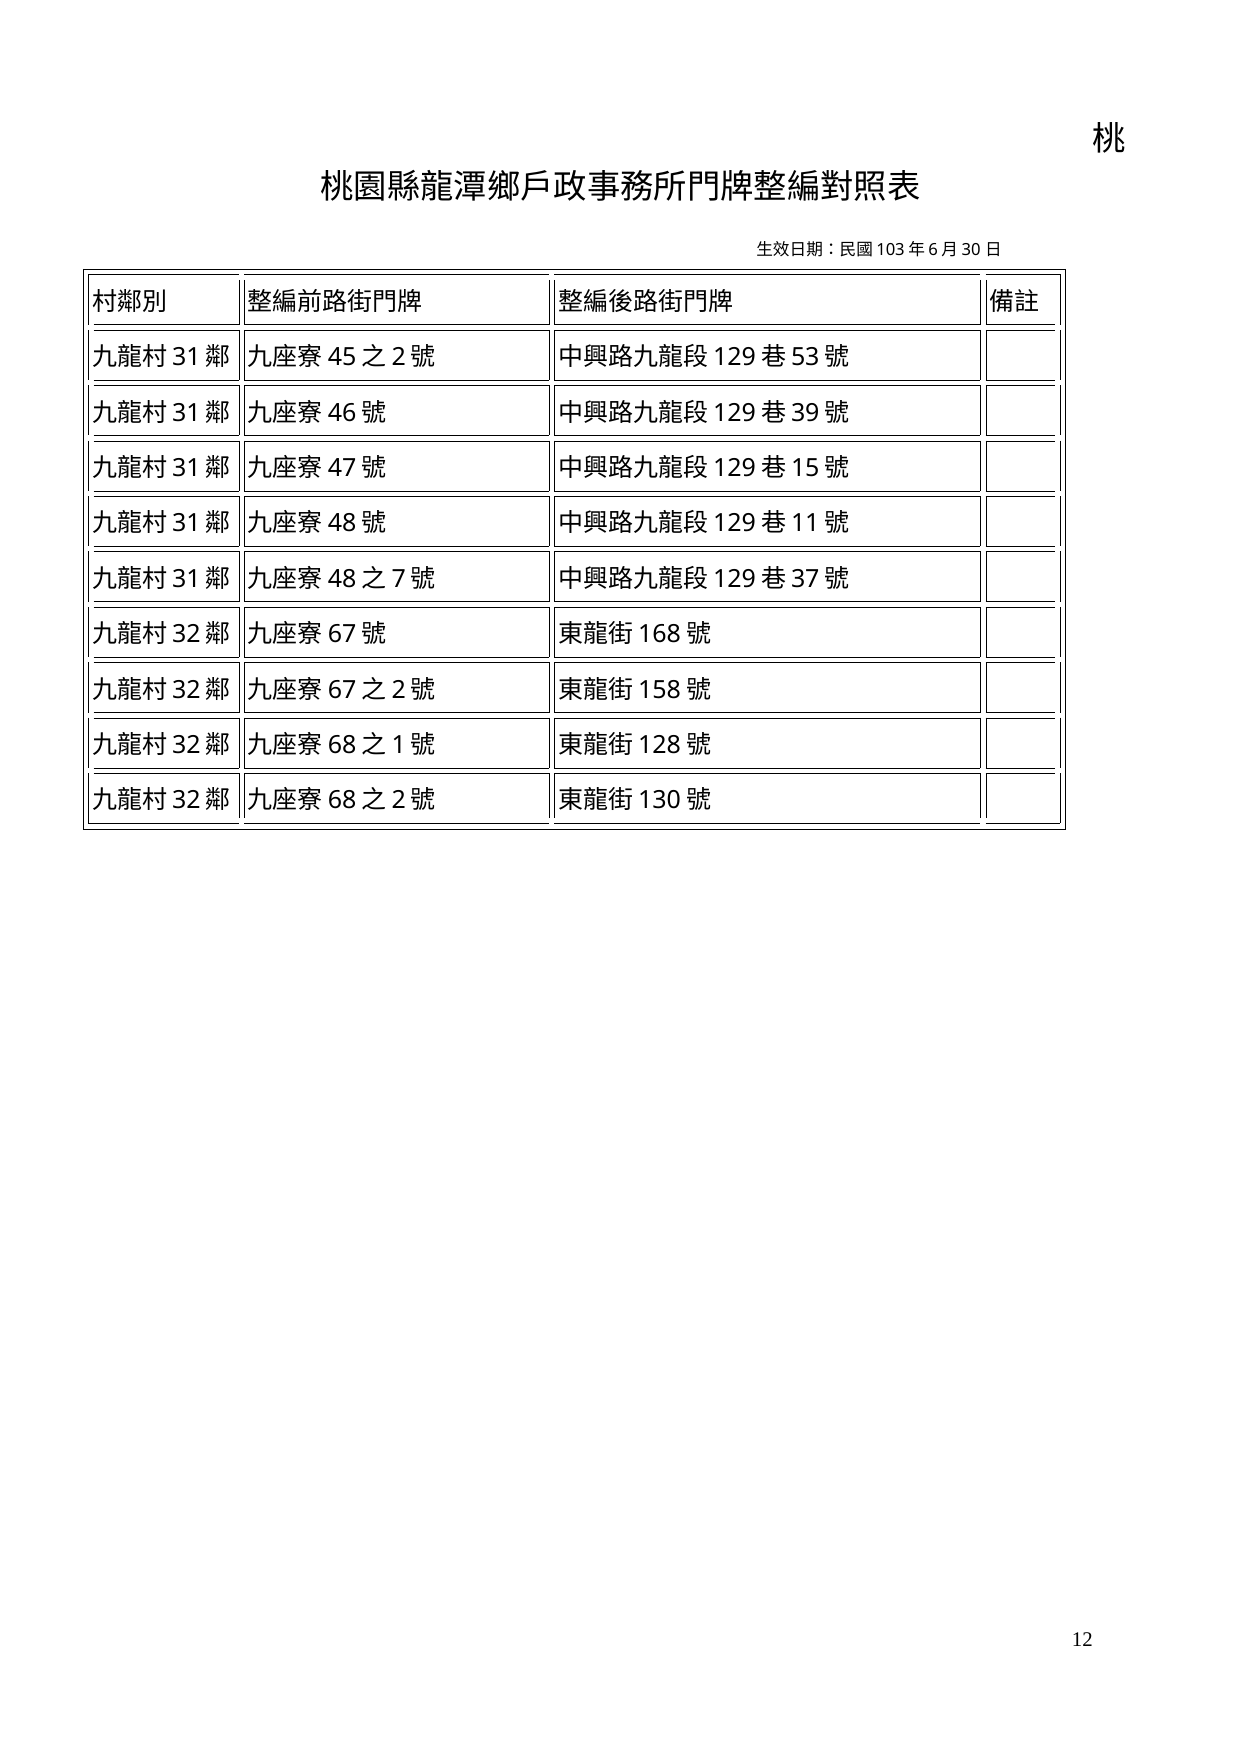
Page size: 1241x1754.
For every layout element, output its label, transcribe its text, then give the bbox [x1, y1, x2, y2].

table_cell 九座寮68之2號 [241, 768, 552, 823]
table_cell 九龍村31鄰 [86, 324, 241, 380]
table_cell 九座寮46號 [241, 380, 552, 435]
table_header 村鄰別 [86, 270, 241, 324]
table_cell [983, 380, 1063, 435]
table_cell 九座寮48之7號 [241, 546, 552, 601]
table_cell 九座寮67之2號 [241, 657, 552, 712]
table_cell 中興路九龍段129巷15號 [552, 435, 983, 491]
table_cell 九座寮45之2號 [241, 324, 552, 380]
table_cell 九座寮67號 [241, 601, 552, 657]
table_cell 東龍街158號 [552, 657, 983, 712]
table_cell 九龍村31鄰 [86, 546, 241, 601]
table_cell [983, 546, 1063, 601]
table_cell 東龍街130號 [552, 768, 983, 823]
table_cell [983, 324, 1063, 380]
table_header 整編前路街門牌 [241, 270, 552, 324]
table_cell [983, 657, 1063, 712]
table_cell 九龍村32鄰 [86, 601, 241, 657]
table_cell 中興路九龍段129巷37號 [552, 546, 983, 601]
table_cell [983, 435, 1063, 491]
table_cell 九座寮47號 [241, 435, 552, 491]
table_cell 東龍街168號 [552, 601, 983, 657]
table_cell [983, 768, 1063, 823]
table_cell 九座寮48號 [241, 491, 552, 546]
table_header 備註 [983, 270, 1063, 324]
table_cell 九龍村32鄰 [86, 712, 241, 768]
table_cell [983, 601, 1063, 657]
table_cell 九龍村31鄰 [86, 380, 241, 435]
table_cell [983, 491, 1063, 546]
table_cell 九龍村32鄰 [86, 657, 241, 712]
table_cell 九座寮68之1號 [241, 712, 552, 768]
table_cell 中興路九龍段129巷39號 [552, 380, 983, 435]
table_cell 中興路九龍段129巷53號 [552, 324, 983, 380]
table_cell 九龍村31鄰 [86, 491, 241, 546]
table_header 整編後路街門牌 [552, 270, 983, 324]
table_cell 九龍村32鄰 [86, 768, 241, 823]
table_cell 中興路九龍段129巷11號 [552, 491, 983, 546]
table_cell 九龍村31鄰 [86, 435, 241, 491]
table_cell 東龍街128號 [552, 712, 983, 768]
table_cell [983, 712, 1063, 768]
